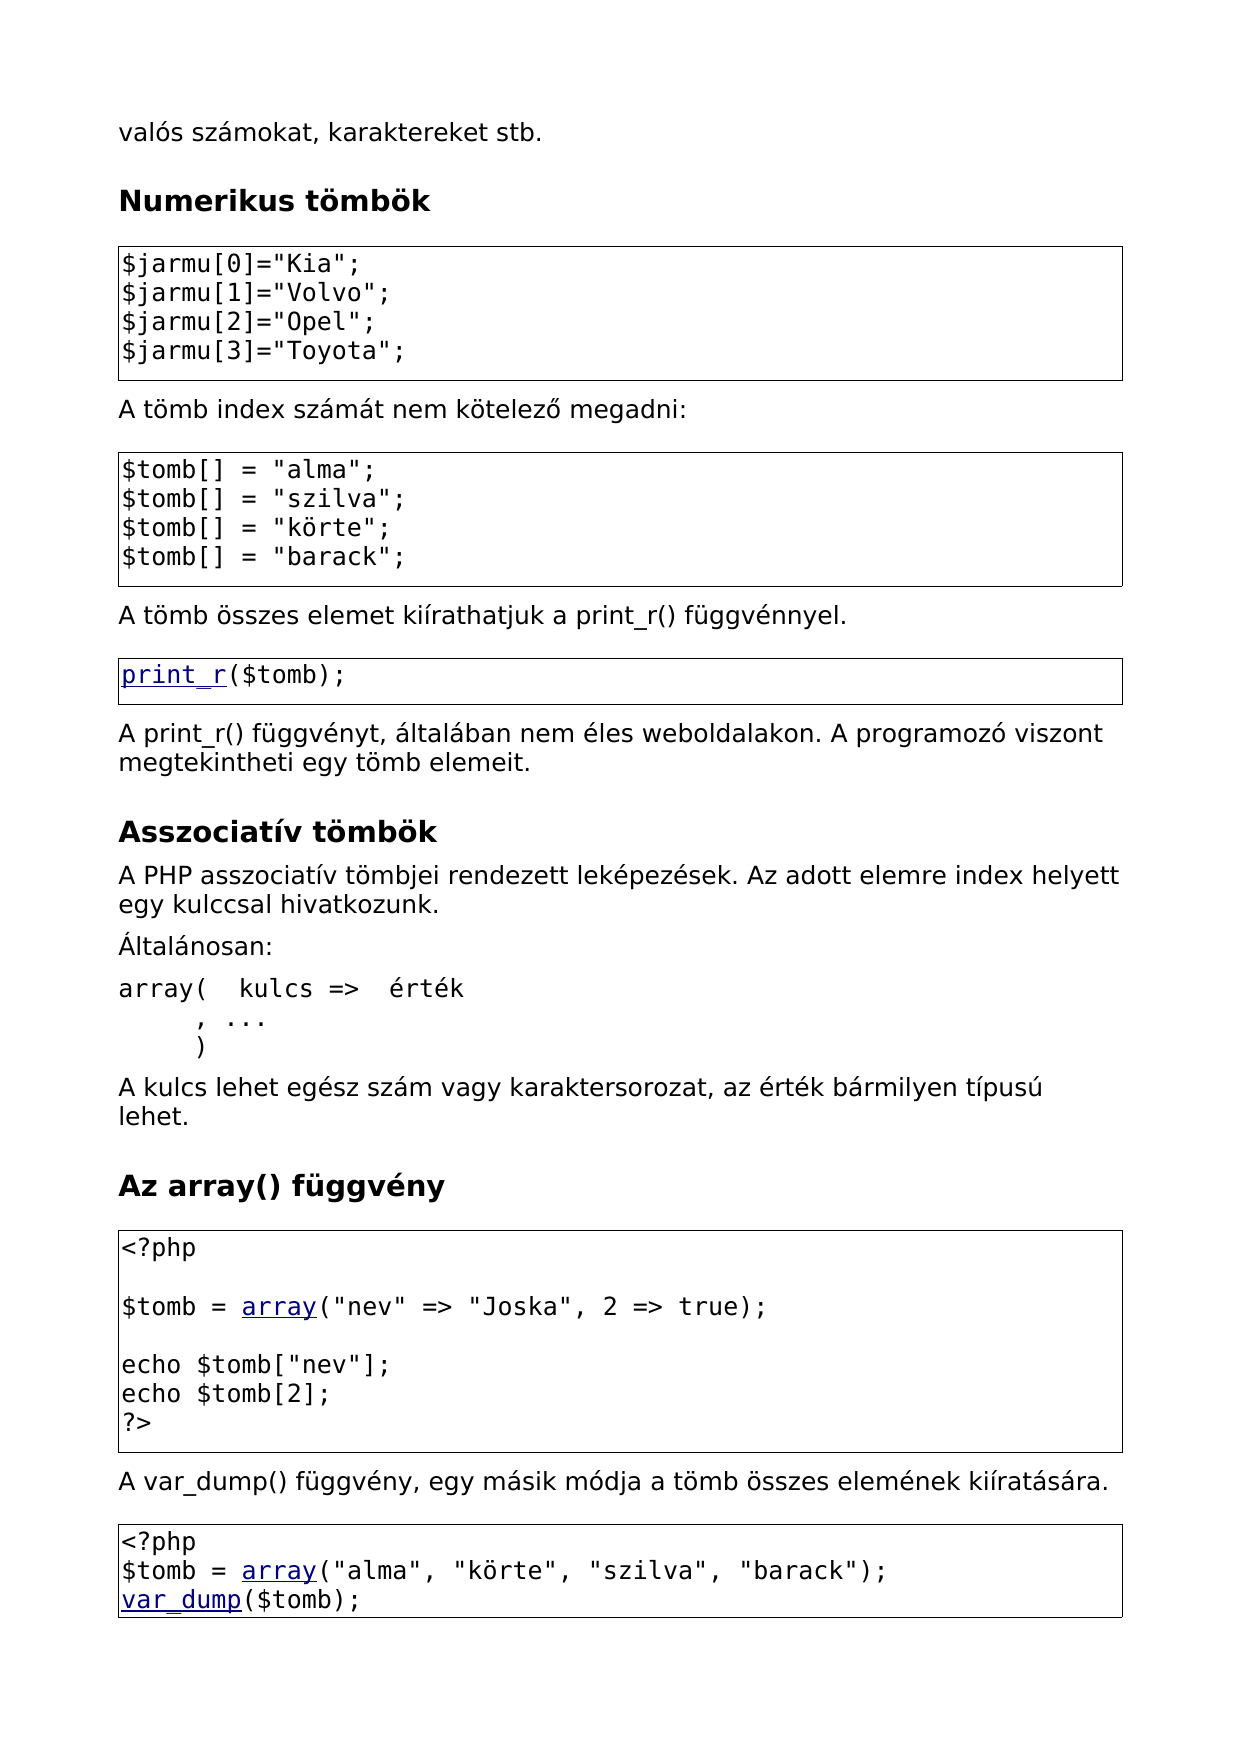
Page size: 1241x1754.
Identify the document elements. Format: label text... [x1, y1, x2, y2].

table_header print_r($tomb); [119, 659, 1122, 704]
table_header <?php $tomb = array("nev" => "Joska", 2 => true); echo $tomb["nev"]; echo $tomb[2]; ?> [119, 1231, 1122, 1452]
text A var_dump() függvény, egy másik módja a tömb összes elemének kiíratására. [118, 1467, 1122, 1496]
subtitle Asszociatív tömbök [118, 815, 1122, 849]
text Általánosan: [118, 932, 1122, 962]
text A tömb összes elemet kiírathatjuk a print_r() függvénnyel. [118, 601, 1122, 630]
table_header $jarmu[0]="Kia"; $jarmu[1]="Volvo"; $jarmu[2]="Opel"; $jarmu[3]="Toyota"; [119, 247, 1122, 380]
text A tömb index számát nem kötelező megadni: [118, 395, 1122, 424]
text A print_r() függvényt, általában nem éles weboldalakon. A programozó viszont megtekintheti egy tömb elemeit. [118, 719, 1122, 778]
table_header $tomb[] = "alma"; $tomb[] = "szilva"; $tomb[] = "körte"; $tomb[] = "barack"; [119, 453, 1122, 586]
subtitle Numerikus tömbök [118, 185, 1122, 219]
subtitle Az array() függvény [118, 1169, 1122, 1203]
table_header <?php $tomb = array("alma", "körte", "szilva", "barack"); var_dump($tomb); [119, 1525, 1122, 1617]
text A kulcs lehet egész szám vagy karaktersorozat, az érték bármilyen típusú lehet. [118, 1073, 1122, 1132]
text A PHP asszociatív tömbjei rendezett leképezések. Az adott elemre index helyett egy kulccsal hivatkozunk. [118, 862, 1122, 920]
text array( kulcs => érték , ... ) [118, 974, 1122, 1062]
text valós számokat, karaktereket stb. [118, 118, 1122, 147]
